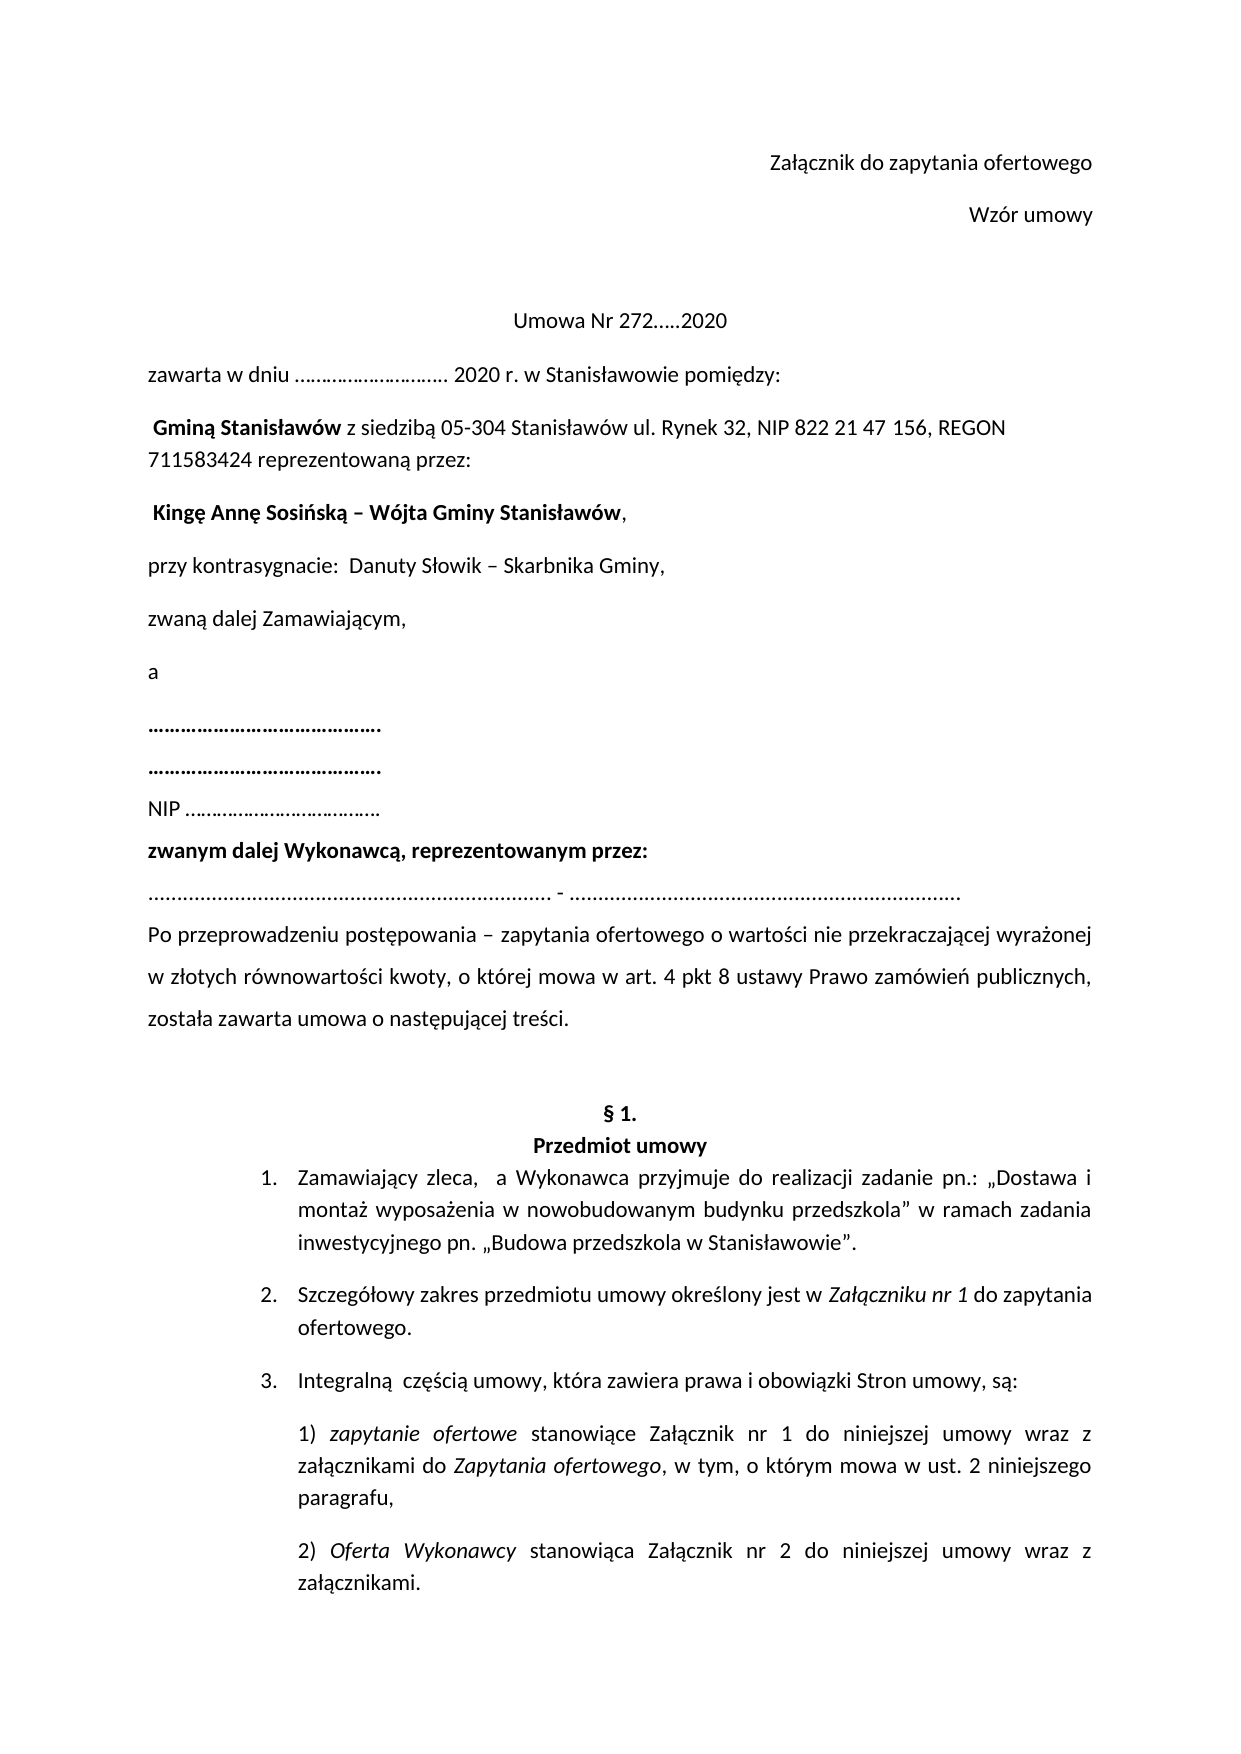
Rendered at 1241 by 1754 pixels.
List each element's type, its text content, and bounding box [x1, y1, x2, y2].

text § 1. [148, 1099, 1093, 1127]
text zawarta w dniu ……………………….. 2020 r. w Stanisławowie pomiędzy: [148, 360, 1093, 388]
text Gminą Stanisławów z siedzibą 05-304 Stanisławów ul. Rynek 32, NIP 822 21 47 156, REGON 711583424 reprezentowaną przez: [148, 413, 1093, 473]
text przy kontrasygnacie: Danuty Słowik – Skarbnika Gminy, [148, 551, 1093, 579]
text Załącznik do zapytania ofertowego [148, 148, 1093, 176]
list Integralną częścią umowy, która zawiera prawa i obowiązki Stron umowy, są: [260, 1366, 1093, 1394]
text Po przeprowadzeniu postępowania – zapytania ofertowego o wartości nie przekraczającej wyrażonej w złotych równowartości kwoty, o której mowa w art. 4 pkt 8 ustawy Prawo zamówień publicznych, została zawarta umowa o następującej treści. [148, 920, 1093, 1032]
text Kingę Annę Sosińską – Wójta Gminy Stanisławów, [148, 498, 1093, 526]
text zwaną dalej Zamawiającym, [148, 604, 1093, 632]
list 2) Oferta Wykonawcy stanowiąca Załącznik nr 2 do niniejszej umowy wraz z załącznikami. [260, 1536, 1093, 1596]
list Szczegółowy zakres przedmiotu umowy określony jest w Załączniku nr 1 do zapytania ofertowego. [260, 1281, 1093, 1341]
text ……………………………………. [148, 710, 1093, 738]
text ...................................................................... - .................................................................... [148, 878, 1093, 906]
list Zamawiający zleca, a Wykonawca przyjmuje do realizacji zadanie pn.: „Dostawa i montaż wyposażenia w nowobudowanym budynku przedszkola” w ramach zadania inwestycyjnego pn. „Budowa przedszkola w Stanisławowie”. [260, 1163, 1093, 1256]
text Przedmiot umowy [148, 1131, 1093, 1159]
text NIP ………………………………. [148, 794, 1093, 822]
text Umowa Nr 272…..2020 [148, 307, 1093, 335]
text zwanym dalej Wykonawcą, reprezentowanym przez: [148, 836, 1093, 864]
text ……………………………………. [148, 752, 1093, 780]
text a [148, 657, 1093, 685]
list 1) zapytanie ofertowe stanowiące Załącznik nr 1 do niniejszej umowy wraz z załącznikami do Zapytania ofertowego, w tym, o którym mowa w ust. 2 niniejszego paragrafu, [260, 1419, 1093, 1511]
text Wzór umowy [148, 201, 1093, 229]
